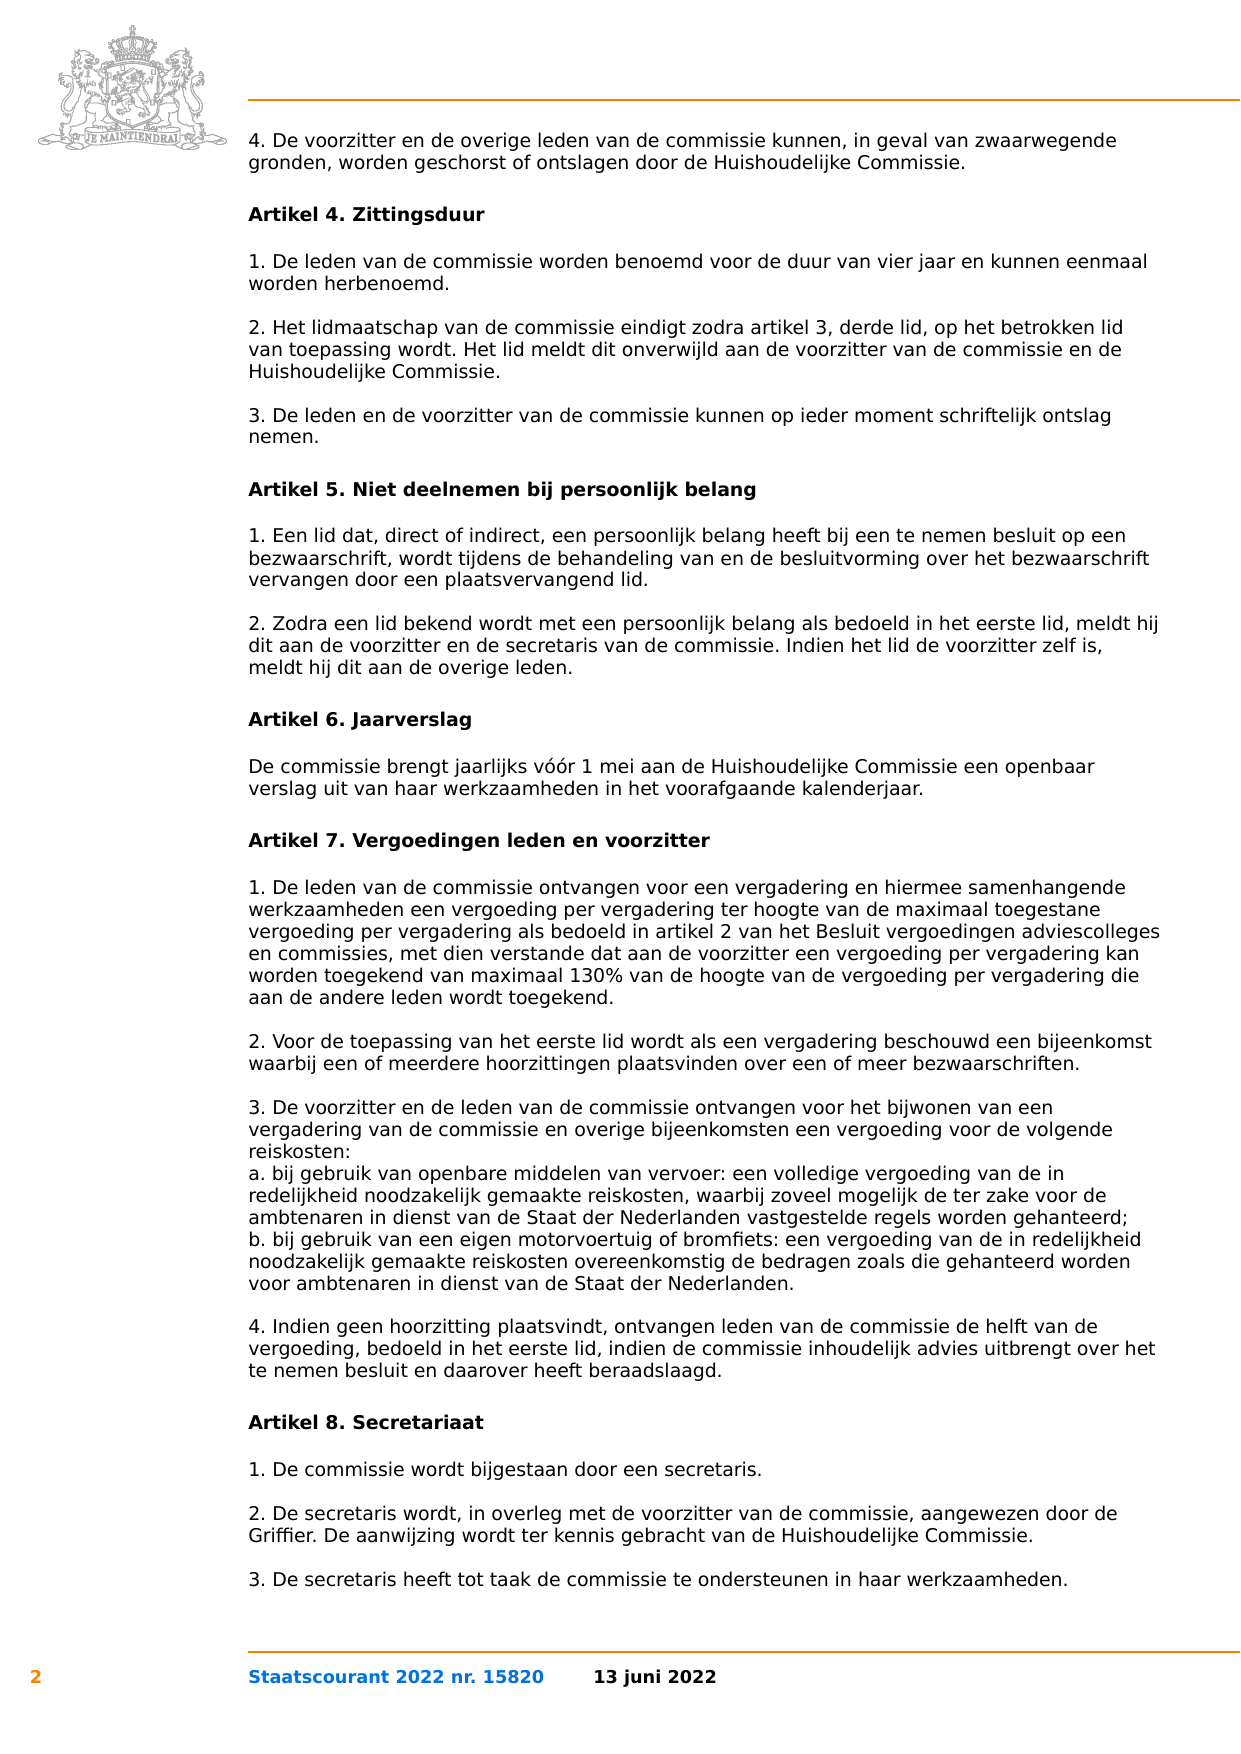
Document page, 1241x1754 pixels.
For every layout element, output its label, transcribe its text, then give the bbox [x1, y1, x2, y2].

text 3. De voorzitter en de leden van de commissie ontvangen voor het bijwonen van een vergadering van de commissie en overige bijeenkomsten een vergoeding voor de volgende reiskosten: [248, 1097, 1163, 1163]
text 1. De leden van de commissie ontvangen voor een vergadering en hiermee samenhangende werkzaamheden een vergoeding per vergadering ter hoogte van de maximaal toegestane vergoeding per vergadering als bedoeld in artikel 2 van het Besluit vergoedingen adviescolleges en commissies, met dien verstande dat aan de voorzitter een vergoeding per vergadering kan worden toegekend van maximaal 130% van de hoogte van de vergoeding per vergadering die aan de andere leden wordt toegekend. [248, 877, 1163, 1009]
subtitle Artikel 6. Jaarverslag [248, 709, 1163, 731]
text 2. Voor de toepassing van het eerste lid wordt als een vergadering beschouwd een bijeenkomst waarbij een of meerdere hoorzittingen plaatsvinden over een of meer bezwaarschriften. [248, 1031, 1163, 1075]
text 4. De voorzitter en de overige leden van de commissie kunnen, in geval van zwaarwegende gronden, worden geschorst of ontslagen door de Huishoudelijke Commissie. [248, 130, 1163, 174]
text De commissie brengt jaarlijks vóór 1 mei aan de Huishoudelijke Commissie een openbaar verslag uit van haar werkzaamheden in het voorafgaande kalenderjaar. [248, 756, 1163, 800]
text 1. De leden van de commissie worden benoemd voor de duur van vier jaar en kunnen eenmaal worden herbenoemd. [248, 251, 1163, 295]
text 2. De secretaris wordt, in overleg met de voorzitter van de commissie, aangewezen door de Griffier. De aanwijzing wordt ter kennis gebracht van de Huishoudelijke Commissie. [248, 1503, 1163, 1547]
text 2. Het lidmaatschap van de commissie eindigt zodra artikel 3, derde lid, op het betrokken lid van toepassing wordt. Het lid meldt dit onverwijld aan de voorzitter van de commissie en de Huishoudelijke Commissie. [248, 317, 1163, 383]
subtitle Artikel 8. Secretariaat [248, 1412, 1163, 1434]
text 2. Zodra een lid bekend wordt met een persoonlijk belang als bedoeld in het eerste lid, meldt hij dit aan de voorzitter en de secretaris van de commissie. Indien het lid de voorzitter zelf is, meldt hij dit aan de overige leden. [248, 613, 1163, 679]
text 1. Een lid dat, direct of indirect, een persoonlijk belang heeft bij een te nemen besluit op een bezwaarschrift, wordt tijdens de behandeling van en de besluitvorming over het bezwaarschrift vervangen door een plaatsvervangend lid. [248, 525, 1163, 591]
text b. bij gebruik van een eigen motorvoertuig of bromfiets: een vergoeding van de in redelijkheid noodzakelijk gemaakte reiskosten overeenkomstig de bedragen zoals die gehanteerd worden voor ambtenaren in dienst van de Staat der Nederlanden. [248, 1228, 1163, 1294]
text 4. Indien geen hoorzitting plaatsvindt, ontvangen leden van de commissie de helft van de vergoeding, bedoeld in het eerste lid, indien de commissie inhoudelijk advies uitbrengt over het te nemen besluit en daarover heeft beraadslaagd. [248, 1316, 1163, 1382]
subtitle Artikel 5. Niet deelnemen bij persoonlijk belang [248, 478, 1163, 500]
text 3. De leden en de voorzitter van de commissie kunnen op ieder moment schriftelijk ontslag nemen. [248, 404, 1163, 448]
subtitle Artikel 7. Vergoedingen leden en voorzitter [248, 830, 1163, 852]
subtitle Artikel 4. Zittingsduur [248, 204, 1163, 226]
picture [38, 25, 227, 150]
text a. bij gebruik van openbare middelen van vervoer: een volledige vergoeding van de in redelijkheid noodzakelijk gemaakte reiskosten, waarbij zoveel mogelijk de ter zake voor de ambtenaren in dienst van de Staat der Nederlanden vastgestelde regels worden gehanteerd; [248, 1163, 1163, 1228]
text 1. De commissie wordt bijgestaan door een secretaris. [248, 1459, 1163, 1481]
text 3. De secretaris heeft tot taak de commissie te ondersteunen in haar werkzaamheden. [248, 1569, 1163, 1591]
